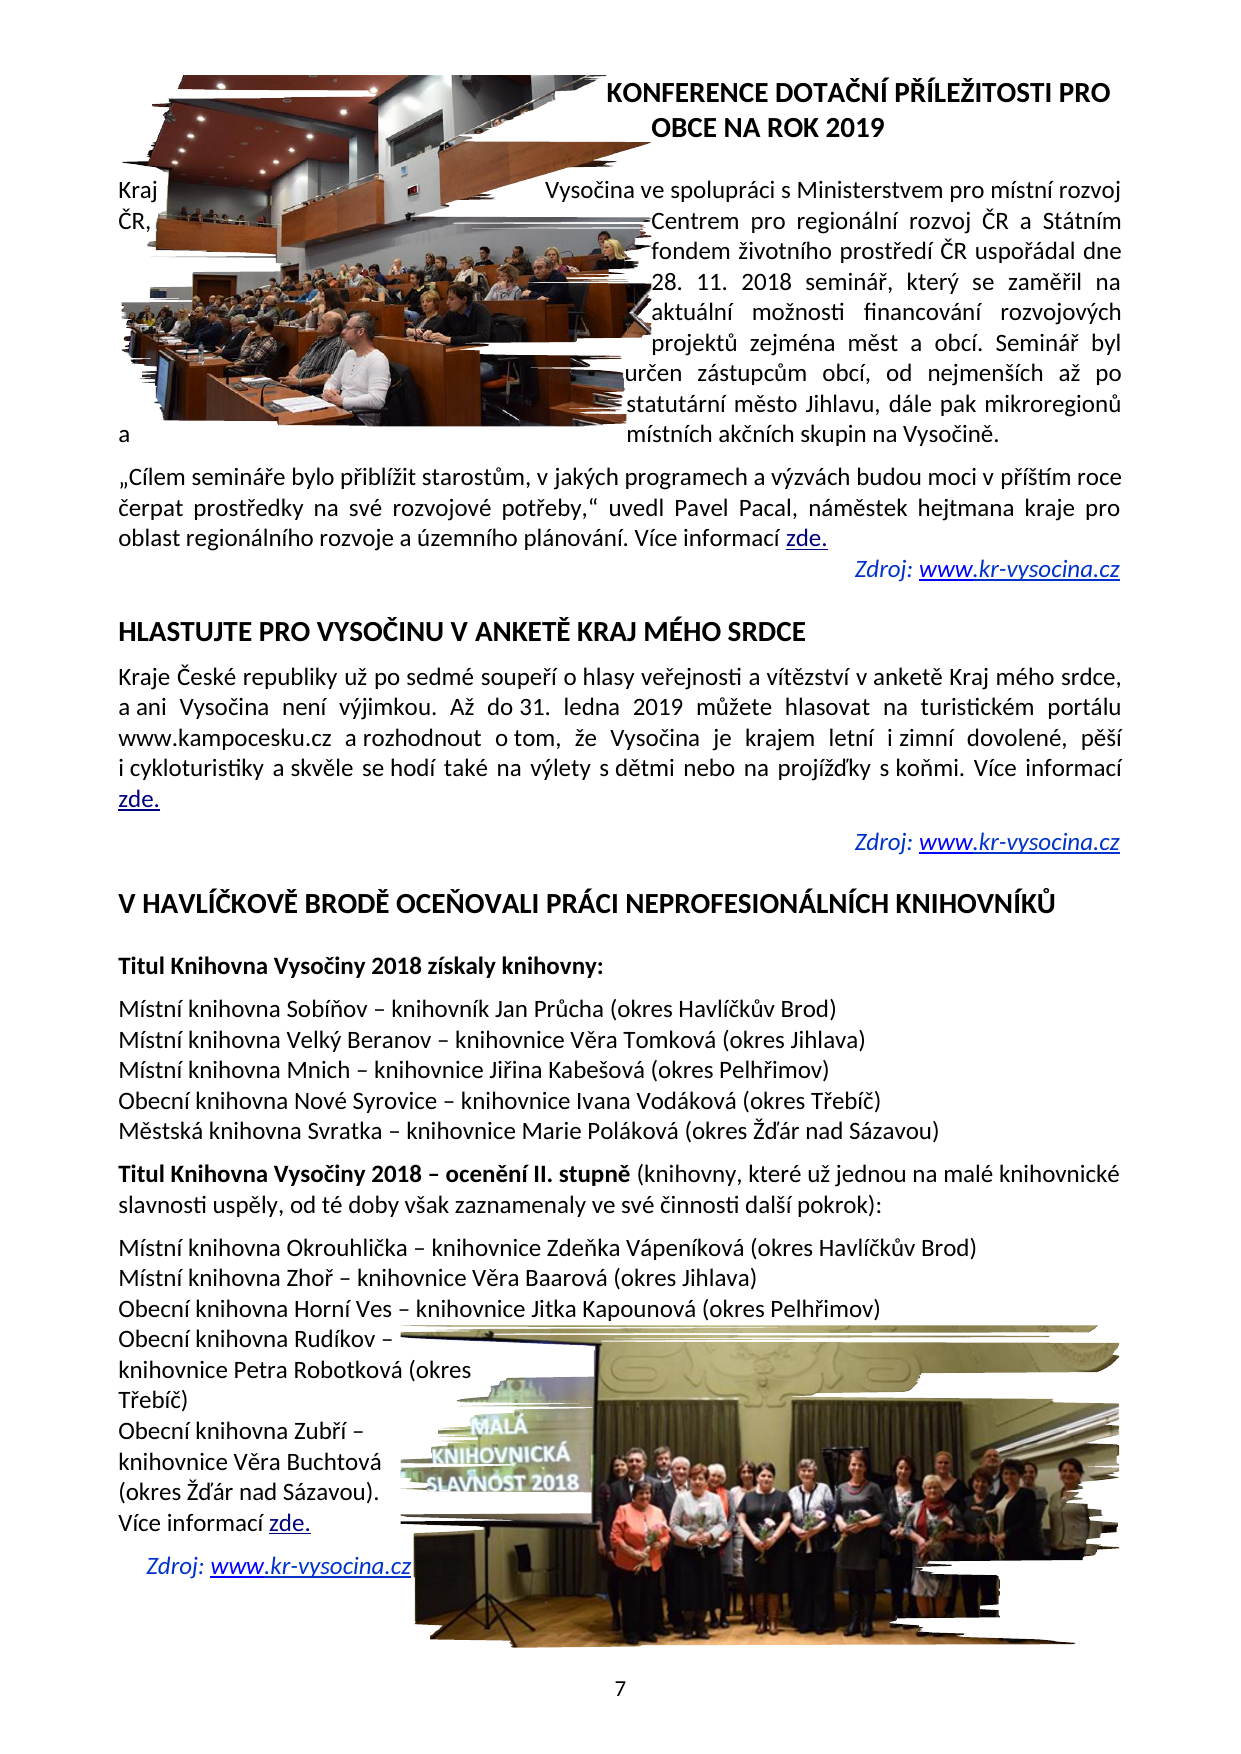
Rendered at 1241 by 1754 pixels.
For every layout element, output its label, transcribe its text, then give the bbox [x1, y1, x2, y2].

text HLASTUJTE PRO VYSOČINU V ANKETĚ KRAJ MÉHO SRDCE [118, 613, 1122, 648]
text Místní knihovna Sobíňov – knihovník Jan Průcha (okres Havlíčkův Brod) Místní knihovna Velký Beranov – knihovnice Věra Tomková (okres Jihlava) Místní knihovna Mnich – knihovnice Jiřina Kabešová (okres Pelhřimov) Obecní knihovna Nové Syrovice – knihovnice Ivana Vodáková (okres Třebíč) Městská knihovna Svratka – knihovnice Marie Poláková (okres Žďár nad Sázavou) [118, 993, 1122, 1146]
subtitle V HAVLÍČKOVĚ BRODĚ OCEŇOVALI PRÁCI NEPROFESIONÁLNÍCH KNIHOVNÍKŮ [118, 886, 1122, 921]
subtitle [922, 1550, 1122, 1580]
text Místní knihovna Okrouhlička – knihovnice Zdeňka Vápeníková (okres Havlíčkův Brod) Místní knihovna Zhoř – knihovnice Věra Baarová (okres Jihlava) Obecní knihovna Horní Ves – knihovnice Jitka Kapounová (okres Pelhřimov) Obecní knihovna Rudíkov – knihovnice Petra Robotková (okres Třebíč) Obecní knihovna Zubří – knihovnice Věra Buchtová (okres Žďár nad Sázavou). Více informací zde. [118, 1232, 1122, 1537]
text „Cílem semináře bylo přiblížit starostům, v jakých programech a výzvách budou moci v příštím roce čerpat prostředky na své rozvojové potřeby,“ uvedl Pavel Pacal, náměstek hejtmana kraje pro oblast regionálního rozvoje a územního plánování. Více informací zde. [118, 461, 1122, 553]
subtitle Zdroj: www.kr-vysocina.cz [118, 1550, 414, 1580]
text Titul Knihovna Vysočiny 2018 získaly knihovny: [118, 950, 1122, 981]
subtitle Zdroj: www.kr-vysocina.cz [118, 826, 1122, 856]
text Kraje České republiky už po sedmé soupeří o hlasy veřejnosti a vítězství v anketě Kraj mého srdce, a ani Vysočina není výjimkou. Až do 31. ledna 2019 můžete hlasovat na turistickém portálu www.kampocesku.cz a rozhodnout o tom, že Vysočina je krajem letní i zimní dovolené, pěší i cykloturistiky a skvěle se hodí také na výlety s dětmi nebo na projížďky s koňmi. Více informací zde. [118, 661, 1122, 813]
subtitle KONFERENCE DOTAČNÍ PŘÍLEŽITOSTI PRO OBCE NA ROK 2019 [118, 74, 1122, 145]
text Titul Knihovna Vysočiny 2018 – ocenění II. stupně (knihovny, které už jednou na malé knihovnické slavnosti uspěly, od té doby však zaznamenaly ve své činnosti další pokrok): [118, 1158, 1122, 1219]
subtitle Zdroj: www.kr-vysocina.cz [118, 553, 1122, 583]
text Kraj Vysočina ve spolupráci s Ministerstvem pro místní rozvoj ČR, Centrem pro regionální rozvoj ČR a Státním fondem životního prostředí ČR uspořádal dne 28. 11. 2018 seminář, který se zaměřil na aktuální možnosti financování rozvojových projektů zejména měst a obcí. Seminář byl určen zástupcům obcí, od nejmenších až po statutární město Jihlavu, dále pak mikroregionů a místních akčních skupin na Vysočině. [118, 174, 1122, 449]
